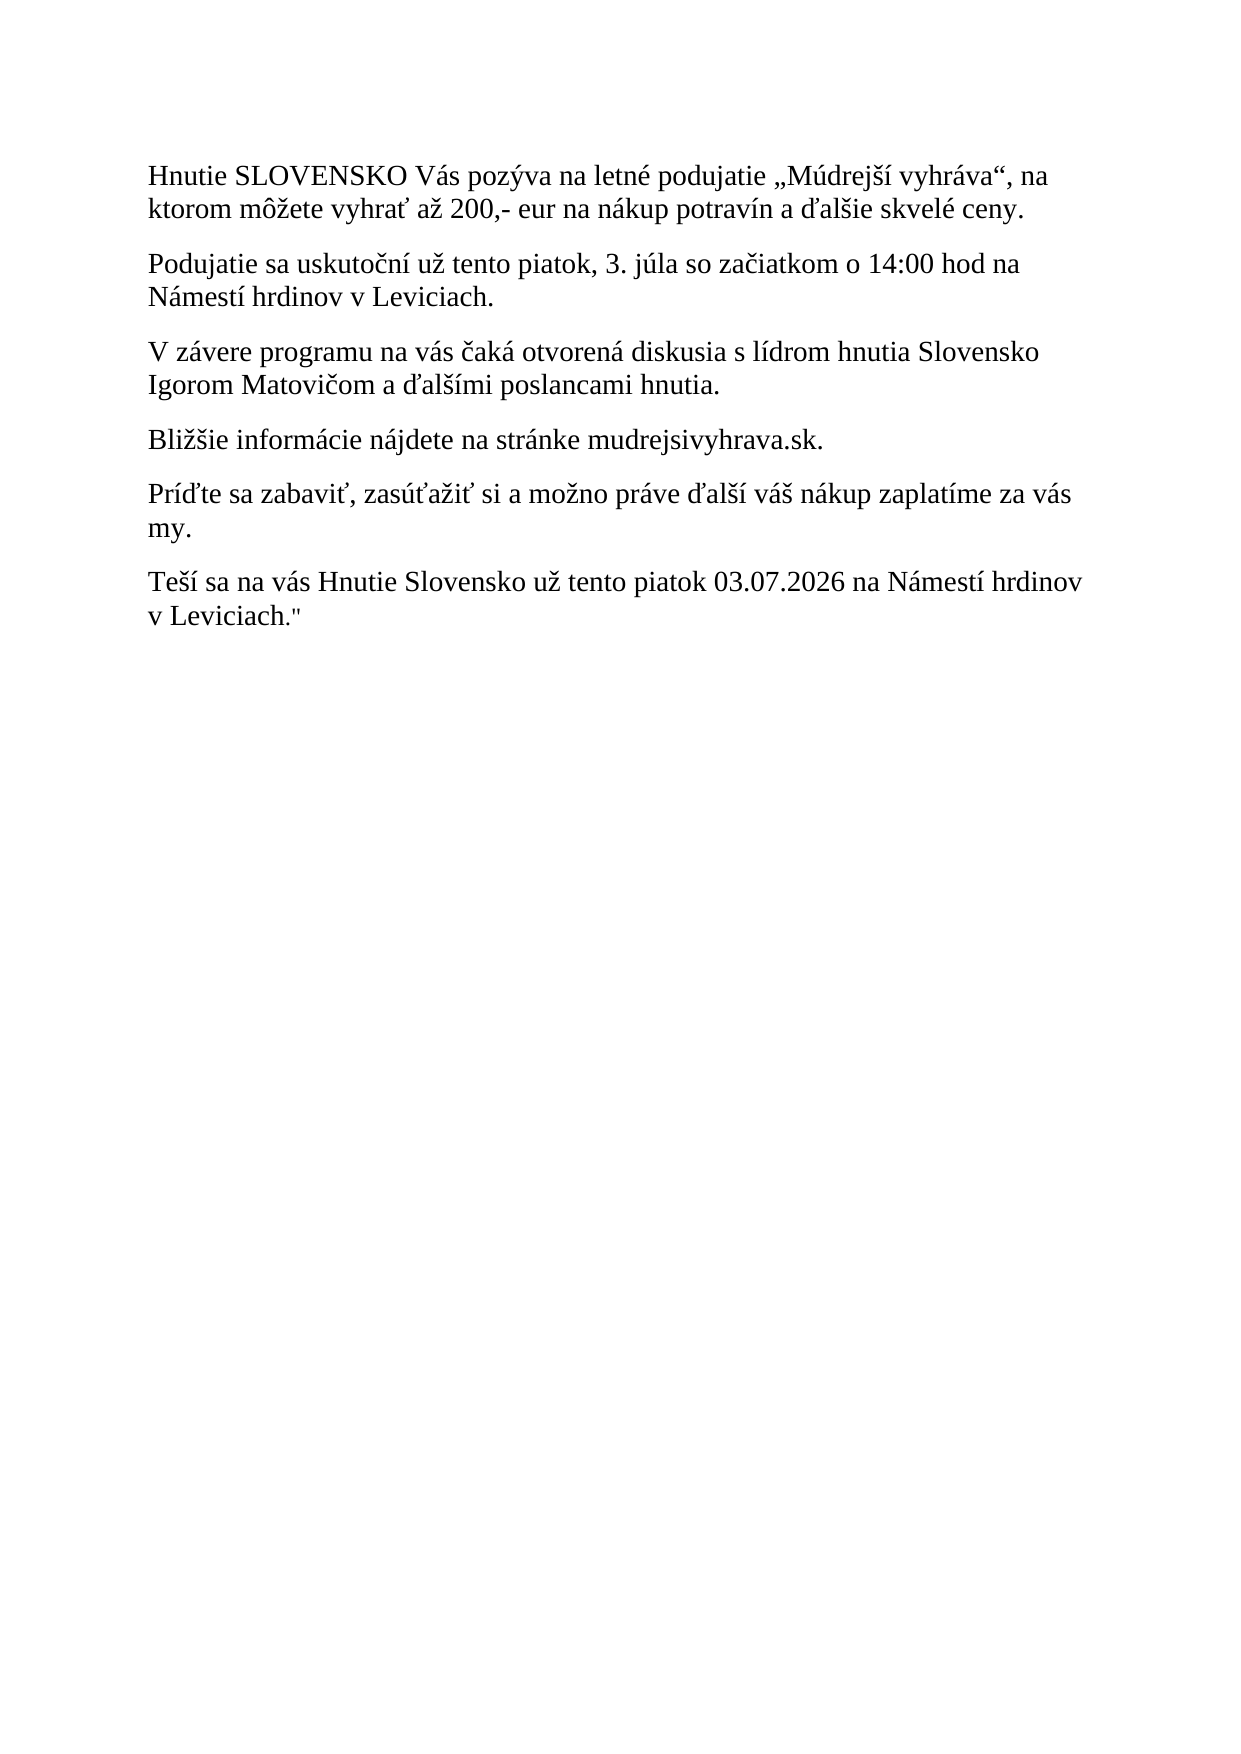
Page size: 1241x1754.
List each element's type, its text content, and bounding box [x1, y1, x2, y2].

text Príďte sa zabaviť, zasúťažiť si a možno práve ďalší váš nákup zaplatíme za vás my. [148, 476, 1093, 543]
text Bližšie informácie nájdete na stránke mudrejsivyhrava.sk. [148, 422, 1093, 455]
text Teší sa na vás Hnutie Slovensko už tento piatok 03.07.2026 na Námestí hrdinov v Leviciach." [148, 564, 1093, 631]
text Hnutie SLOVENSKO Vás pozýva na letné podujatie „Múdrejší vyhráva“, na ktorom môžete vyhrať až 200,- eur na nákup potravín a ďalšie skvelé ceny. [148, 158, 1093, 225]
text V závere programu na vás čaká otvorená diskusia s lídrom hnutia Slovensko Igorom Matovičom a ďalšími poslancami hnutia. [148, 334, 1093, 401]
text Podujatie sa uskutoční už tento piatok, 3. júla so začiatkom o 14:00 hod na Námestí hrdinov v Leviciach. [148, 246, 1093, 313]
